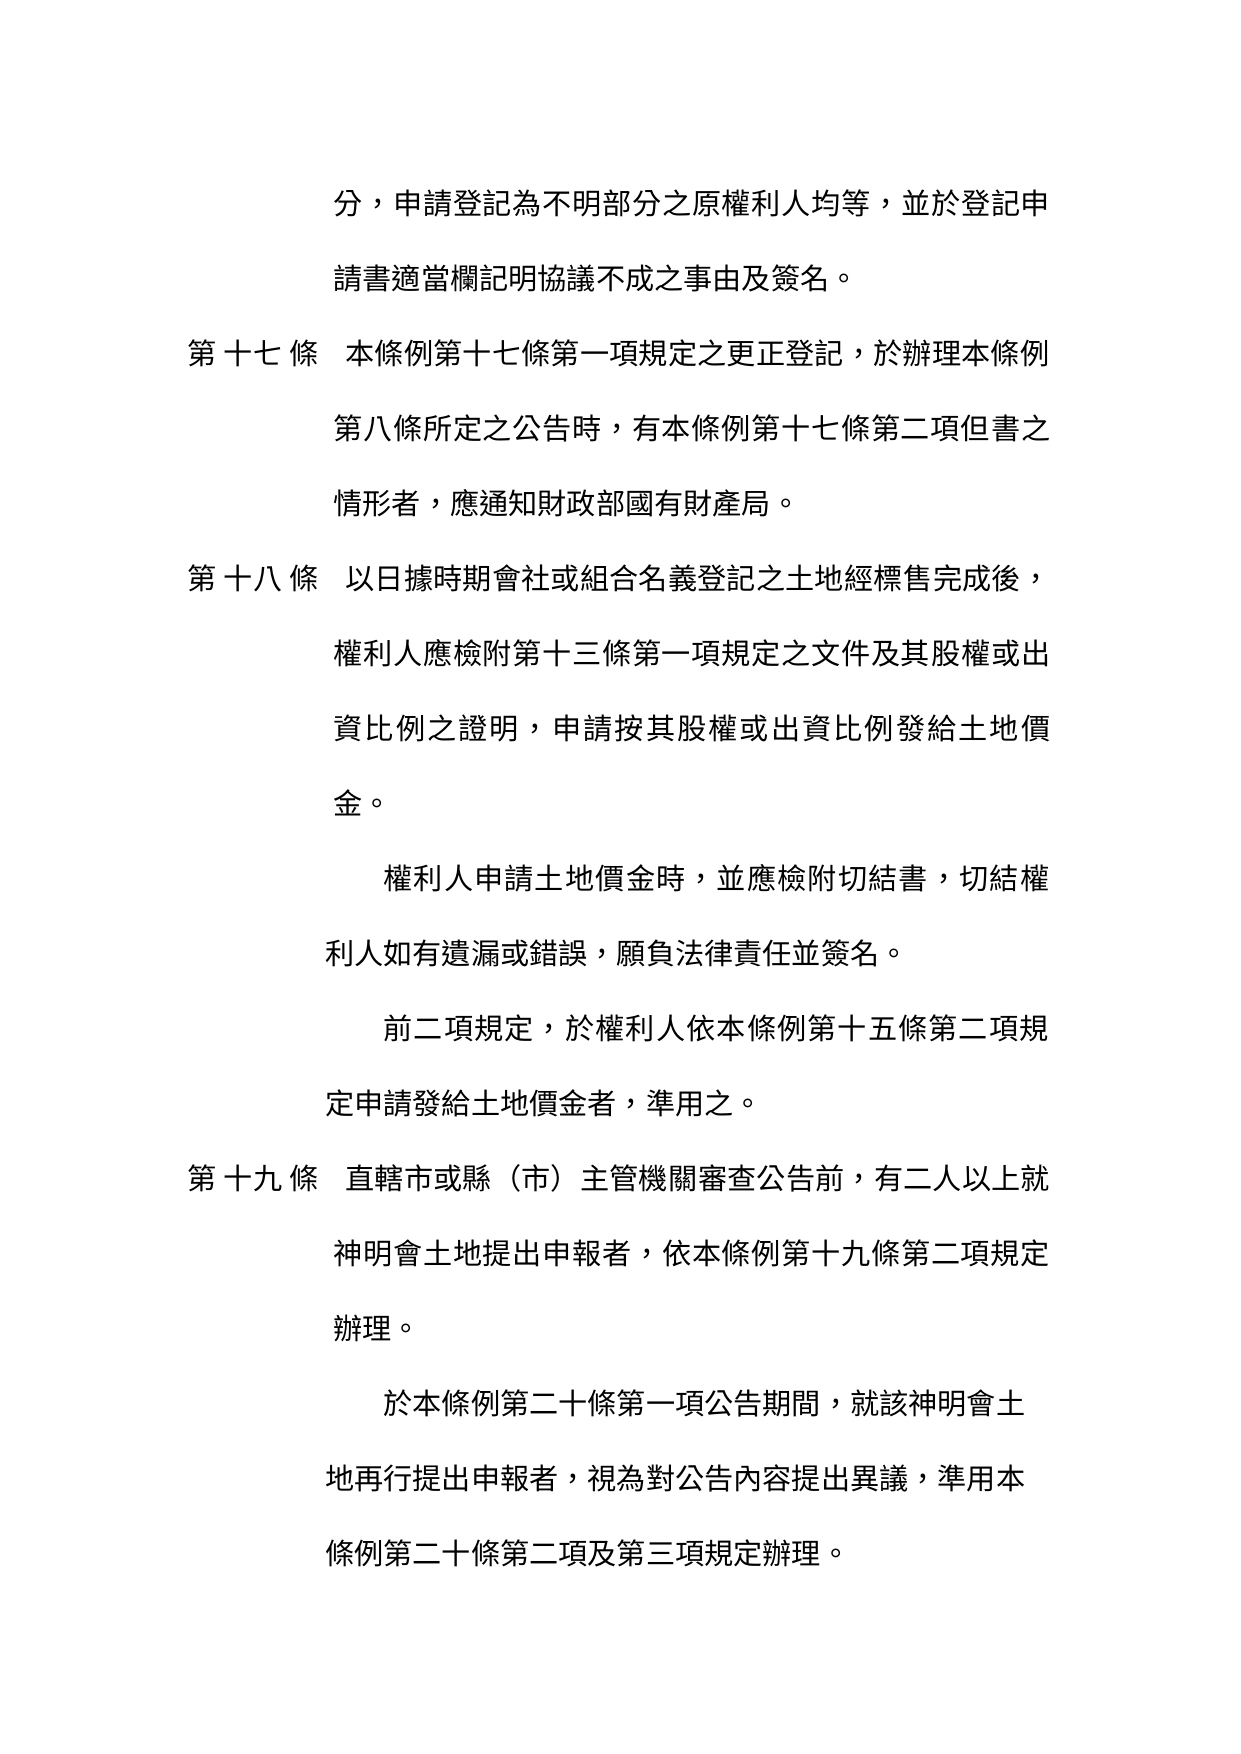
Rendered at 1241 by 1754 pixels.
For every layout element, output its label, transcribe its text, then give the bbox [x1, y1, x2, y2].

text 前二項規定，於權利人依本條例第十五條第二項規定申請發給土地價金者，準用之。 [325, 989, 1050, 1139]
text 第 十九 條 直轄市或縣（市）主管機關審查公告前，有二人以上就神明會土地提出申報者，依本條例第十九條第二項規定辦理。 [187, 1139, 1050, 1364]
text 於本條例第二十條第一項公告期間，就該神明會土地再行提出申報者，視為對公告內容提出異議，準用本條例第二十條第二項及第三項規定辦理。 [325, 1364, 1050, 1589]
text 分，申請登記為不明部分之原權利人均等，並於登記申請書適當欄記明協議不成之事由及簽名。 [187, 164, 1050, 314]
text 第 十八 條 以日據時期會社或組合名義登記之土地經標售完成後，權利人應檢附第十三條第一項規定之文件及其股權或出資比例之證明，申請按其股權或出資比例發給土地價金。 [187, 539, 1050, 839]
text 第 十七 條 本條例第十七條第一項規定之更正登記，於辦理本條例第八條所定之公告時，有本條例第十七條第二項但書之情形者，應通知財政部國有財產局。 [187, 314, 1050, 539]
text 權利人申請土地價金時，並應檢附切結書，切結權利人如有遺漏或錯誤，願負法律責任並簽名。 [325, 839, 1050, 989]
